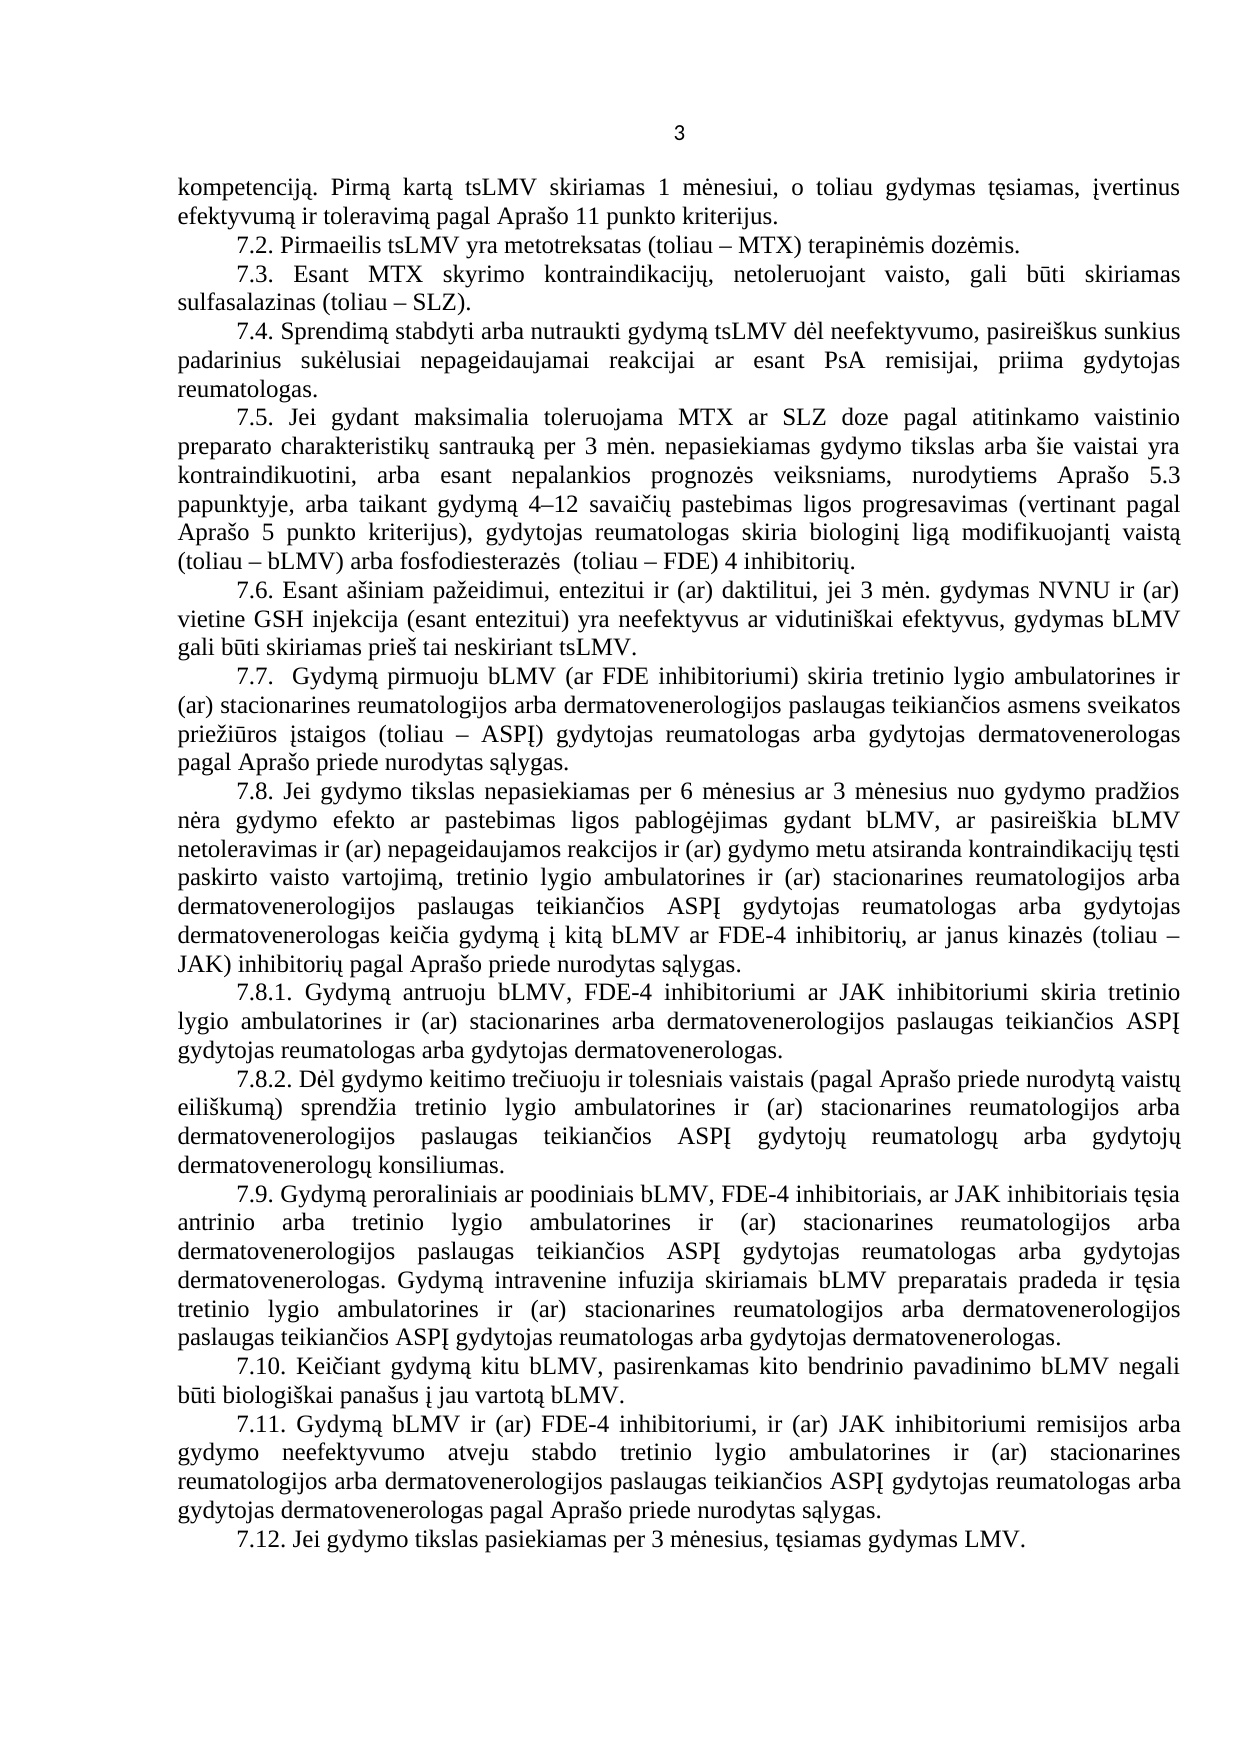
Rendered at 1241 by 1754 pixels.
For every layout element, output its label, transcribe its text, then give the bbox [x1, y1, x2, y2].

text 7.9. Gydymą peroraliniais ar poodiniais bLMV, FDE-4 inhibitoriais, ar JAK inhibitoriais tęsia antrinio arba tretinio lygio ambulatorines ir (ar) stacionarines reumatologijos arba dermatovenerologijos paslaugas teikiančios ASPĮ gydytojas reumatologas arba gydytojas dermatovenerologas. Gydymą intravenine infuzija skiriamais bLMV preparatais pradeda ir tęsia tretinio lygio ambulatorines ir (ar) stacionarines reumatologijos arba dermatovenerologijos paslaugas teikiančios ASPĮ gydytojas reumatologas arba gydytojas dermatovenerologas. [177, 1179, 1181, 1351]
text 7.3. Esant MTX skyrimo kontraindikacijų, netoleruojant vaisto, gali būti skiriamas sulfasalazinas (toliau – SLZ). [177, 259, 1181, 316]
text 7.8.2. Dėl gydymo keitimo trečiuoju ir tolesniais vaistais (pagal Aprašo priede nurodytą vaistų eiliškumą) sprendžia tretinio lygio ambulatorines ir (ar) stacionarines reumatologijos arba dermatovenerologijos paslaugas teikiančios ASPĮ gydytojų reumatologų arba gydytojų dermatovenerologų konsiliumas. [177, 1064, 1181, 1179]
text 7.8.1. Gydymą antruoju bLMV, FDE-4 inhibitoriumi ar JAK inhibitoriumi skiria tretinio lygio ambulatorines ir (ar) stacionarines arba dermatovenerologijos paslaugas teikiančios ASPĮ gydytojas reumatologas arba gydytojas dermatovenerologas. [177, 977, 1181, 1064]
text 7.4. Sprendimą stabdyti arba nutraukti gydymą tsLMV dėl neefektyvumo, pasireiškus sunkius padarinius sukėlusiai nepageidaujamai reakcijai ar esant PsA remisijai, priima gydytojas reumatologas. [177, 316, 1181, 402]
text 7.10. Keičiant gydymą kitu bLMV, pasirenkamas kito bendrinio pavadinimo bLMV negali būti biologiškai panašus į jau vartotą bLMV. [177, 1351, 1181, 1409]
text 7.8. Jei gydymo tikslas nepasiekiamas per 6 mėnesius ar 3 mėnesius nuo gydymo pradžios nėra gydymo efekto ar pastebimas ligos pablogėjimas gydant bLMV, ar pasireiškia bLMV netoleravimas ir (ar) nepageidaujamos reakcijos ir (ar) gydymo metu atsiranda kontraindikacijų tęsti paskirto vaisto vartojimą, tretinio lygio ambulatorines ir (ar) stacionarines reumatologijos arba dermatovenerologijos paslaugas teikiančios ASPĮ gydytojas reumatologas arba gydytojas dermatovenerologas keičia gydymą į kitą bLMV ar FDE-4 inhibitorių, ar janus kinazės (toliau – JAK) inhibitorių pagal Aprašo priede nurodytas sąlygas. [177, 776, 1181, 977]
text 7.2. Pirmaeilis tsLMV yra metotreksatas (toliau – MTX) terapinėmis dozėmis. [177, 230, 1181, 259]
text 7.7. Gydymą pirmuoju bLMV (ar FDE inhibitoriumi) skiria tretinio lygio ambulatorines ir (ar) stacionarines reumatologijos arba dermatovenerologijos paslaugas teikiančios asmens sveikatos priežiūros įstaigos (toliau – ASPĮ) gydytojas reumatologas arba gydytojas dermatovenerologas pagal Aprašo priede nurodytas sąlygas. [177, 661, 1181, 776]
text 7.5. Jei gydant maksimalia toleruojama MTX ar SLZ doze pagal atitinkamo vaistinio preparato charakteristikų santrauką per 3 mėn. nepasiekiamas gydymo tikslas arba šie vaistai yra kontraindikuotini, arba esant nepalankios prognozės veiksniams, nurodytiems Aprašo 5.3 papunktyje, arba taikant gydymą 4–12 savaičių pastebimas ligos progresavimas (vertinant pagal Aprašo 5 punkto kriterijus), gydytojas reumatologas skiria biologinį ligą modifikuojantį vaistą (toliau – bLMV) arba fosfodiesterazės (toliau – FDE) 4 inhibitorių. [177, 402, 1181, 575]
text 7.6. Esant ašiniam pažeidimui, entezitui ir (ar) daktilitui, jei 3 mėn. gydymas NVNU ir (ar) vietine GSH injekcija (esant entezitui) yra neefektyvus ar vidutiniškai efektyvus, gydymas bLMV gali būti skiriamas prieš tai neskiriant tsLMV. [177, 575, 1181, 661]
text kompetenciją. Pirmą kartą tsLMV skiriamas 1 mėnesiui, o toliau gydymas tęsiamas, įvertinus efektyvumą ir toleravimą pagal Aprašo 11 punkto kriterijus. [177, 172, 1181, 230]
text 7.11. Gydymą bLMV ir (ar) FDE-4 inhibitoriumi, ir (ar) JAK inhibitoriumi remisijos arba gydymo neefektyvumo atveju stabdo tretinio lygio ambulatorines ir (ar) stacionarines reumatologijos arba dermatovenerologijos paslaugas teikiančios ASPĮ gydytojas reumatologas arba gydytojas dermatovenerologas pagal Aprašo priede nurodytas sąlygas. [177, 1409, 1181, 1524]
text 7.12. Jei gydymo tikslas pasiekiamas per 3 mėnesius, tęsiamas gydymas LMV. [177, 1524, 1181, 1552]
